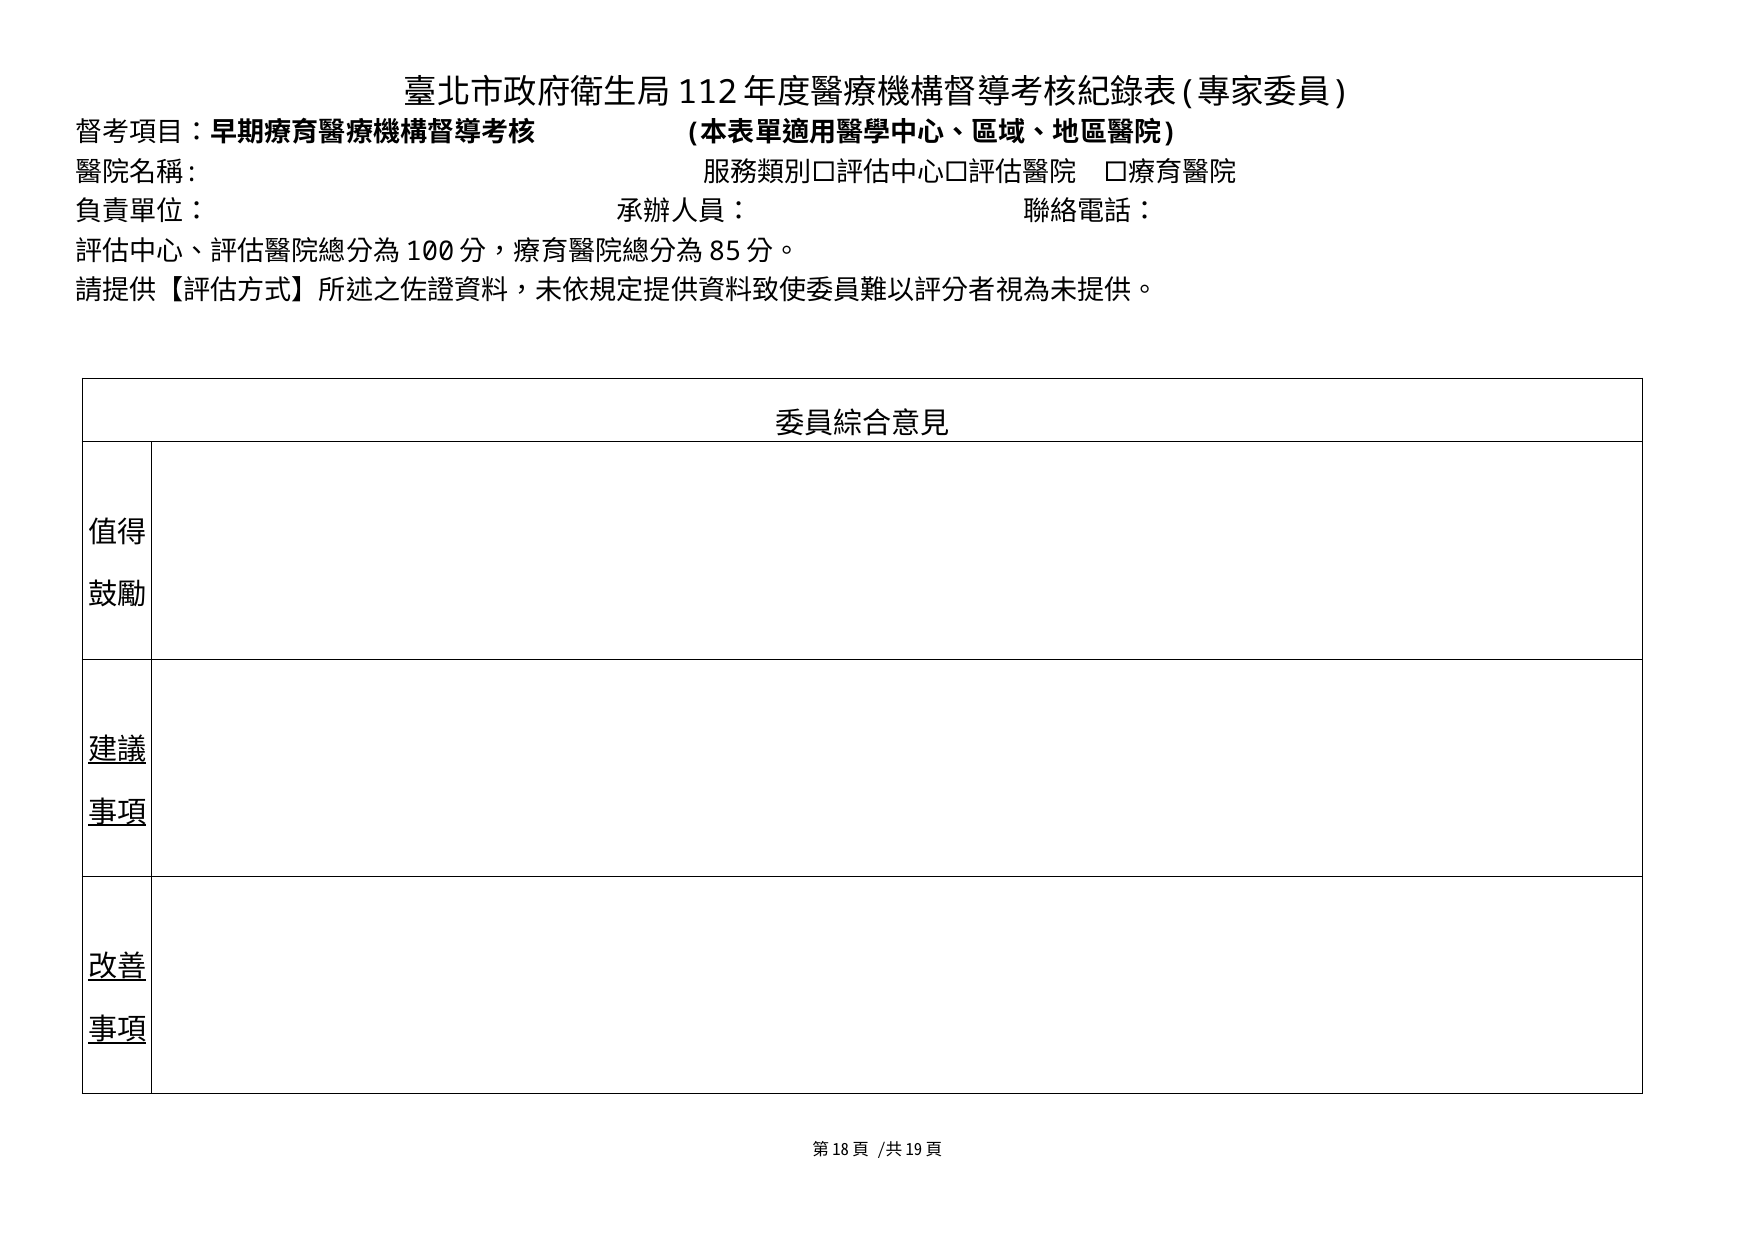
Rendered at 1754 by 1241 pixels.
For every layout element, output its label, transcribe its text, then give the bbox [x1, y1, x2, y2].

table_cell 值得鼓勵 [83, 442, 151, 658]
table_cell 改善事項 [83, 877, 151, 1093]
table_header 委員綜合意見 [83, 379, 1642, 441]
table_cell 建議事項 [83, 660, 151, 876]
table_cell [152, 877, 1642, 1093]
table_cell [152, 442, 1642, 658]
table_cell [152, 660, 1642, 876]
